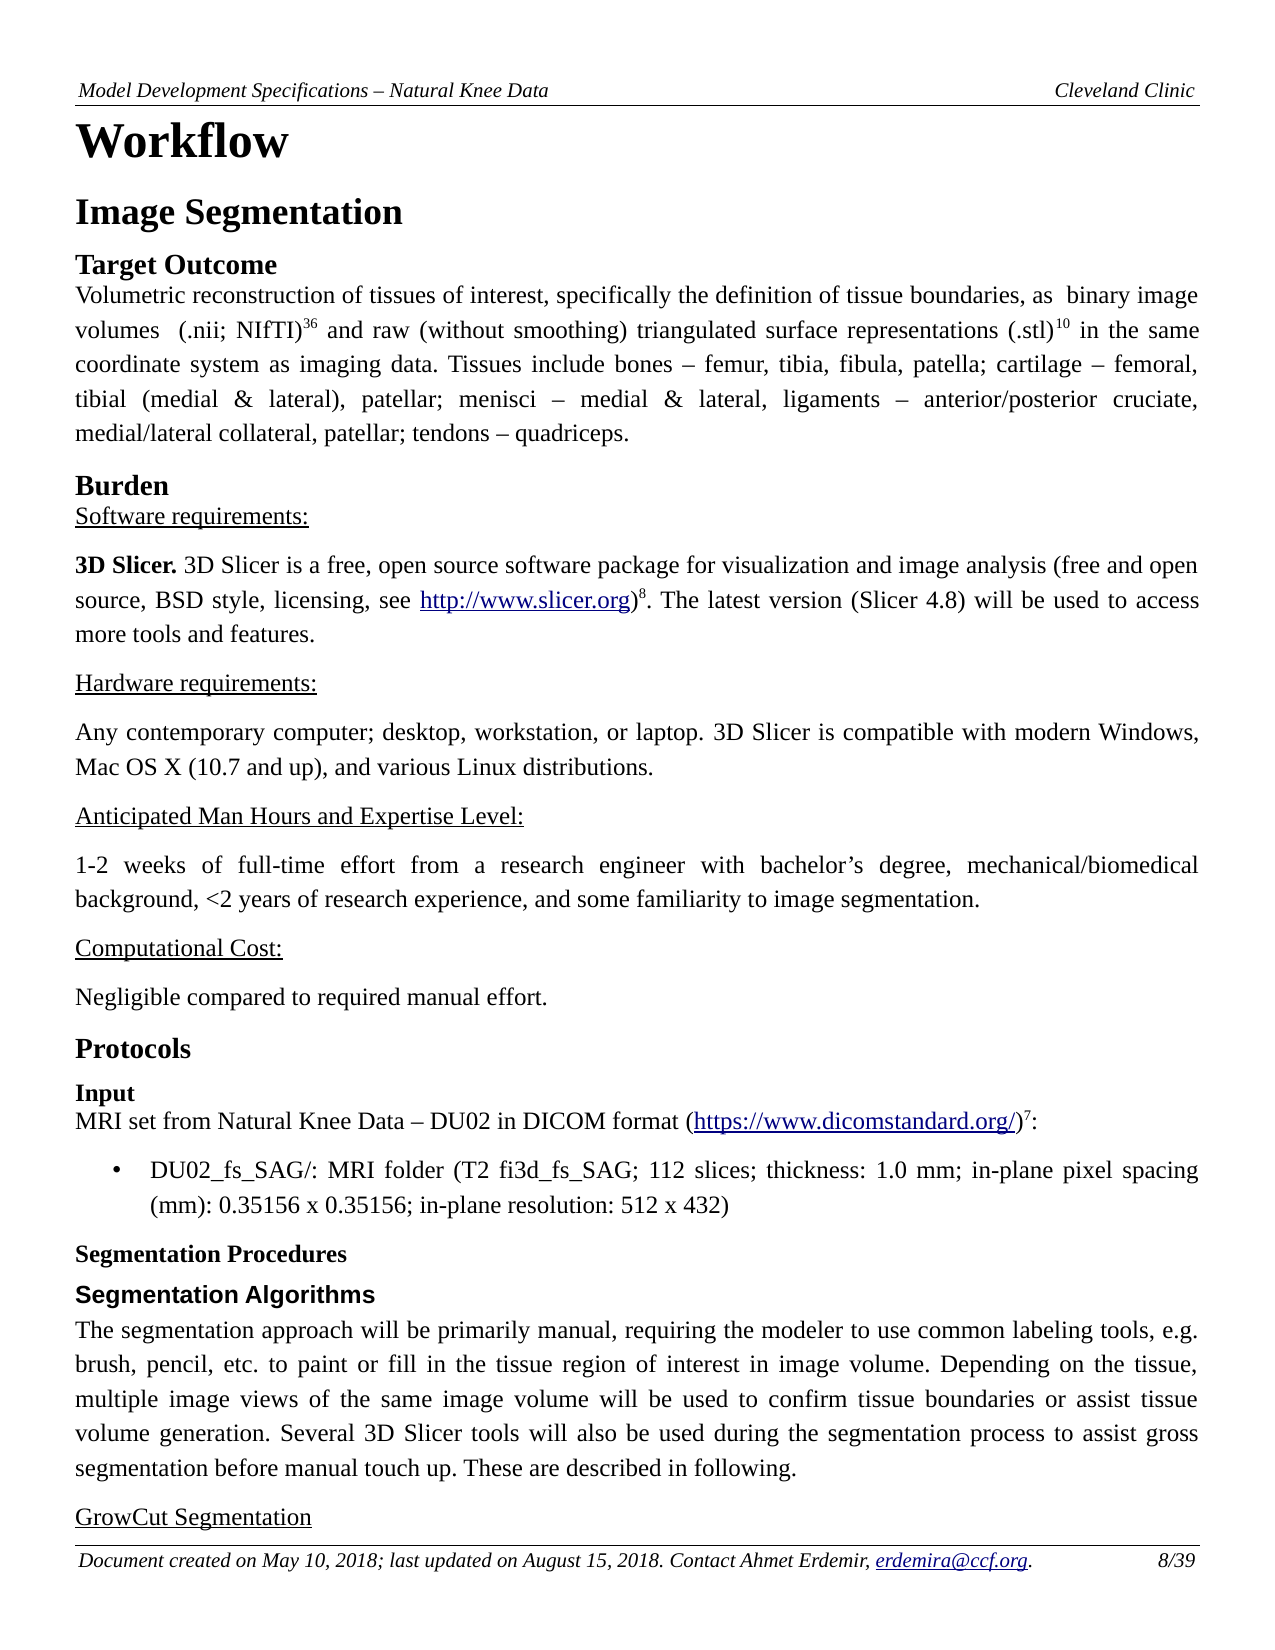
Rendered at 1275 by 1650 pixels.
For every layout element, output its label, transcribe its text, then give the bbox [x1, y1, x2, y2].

subtitle Workflow [75, 111, 1200, 168]
subtitle Target Outcome [75, 247, 1200, 281]
list DU02_fs_SAG/: MRI folder (T2 fi3d_fs_SAG; 112 slices; thickness: 1.0 mm; in-plane pixel spacing (mm): 0.35156 x 0.35156; in-plane resolution: 512 x 432) [112, 1155, 1200, 1219]
text Anticipated Man Hours and Expertise Level: [75, 801, 1200, 829]
text Any contemporary computer; desktop, workstation, or laptop. 3D Slicer is compatible with modern Windows, Mac OS X (10.7 and up), and various Linux distributions. [75, 717, 1200, 781]
text The segmentation approach will be primarily manual, requiring the modeler to use common labeling tools, e.g. brush, pencil, etc. to paint or fill in the tissue region of interest in image volume. Depending on the tissue, multiple image views of the same image volume will be used to confirm tissue boundaries or assist tissue volume generation. Several 3D Slicer tools will also be used during the segmentation process to assist gross segmentation before manual touch up. These are described in following. [75, 1315, 1200, 1482]
text GrowCut Segmentation [75, 1502, 1200, 1531]
text Software requirements: [75, 501, 1200, 530]
subtitle Segmentation Procedures [75, 1239, 1200, 1268]
subtitle Burden [75, 468, 1200, 501]
text 1-2 weeks of full-time effort from a research engineer with bachelor’s degree, mechanical/biomedical background, <2 years of research experience, and some familiarity to image segmentation. [75, 850, 1200, 913]
subtitle Protocols [75, 1032, 1200, 1065]
subtitle Segmentation Algorithms [75, 1280, 1200, 1309]
text Volumetric reconstruction of tissues of interest, specifically the definition of tissue boundaries, as binary image volumes (.nii; NIfTI)36 and raw (without smoothing) triangulated surface representations (.stl)10 in the same coordinate system as imaging data. Tissues include bones – femur, tibia, fibula, patella; cartilage – femoral, tibial (medial & lateral), patellar; menisci – medial & lateral, ligaments – anterior/posterior cruciate, medial/lateral collateral, patellar; tendons – quadriceps. [75, 281, 1200, 447]
text Negligible compared to required manual effort. [75, 982, 1200, 1011]
subtitle Input [75, 1078, 1200, 1106]
subtitle Image Segmentation [75, 189, 1200, 232]
text Hardware requirements: [75, 668, 1200, 697]
text MRI set from Natural Knee Data – DU02 in DICOM format (https://www.dicomstandard.org/)7: [75, 1106, 1200, 1135]
text Computational Cost: [75, 933, 1200, 962]
text 3D Slicer. 3D Slicer is a free, open source software package for visualization and image analysis (free and open source, BSD style, licensing, see http://www.slicer.org)8. The latest version (Slicer 4.8) will be used to access more tools and features. [75, 550, 1200, 648]
